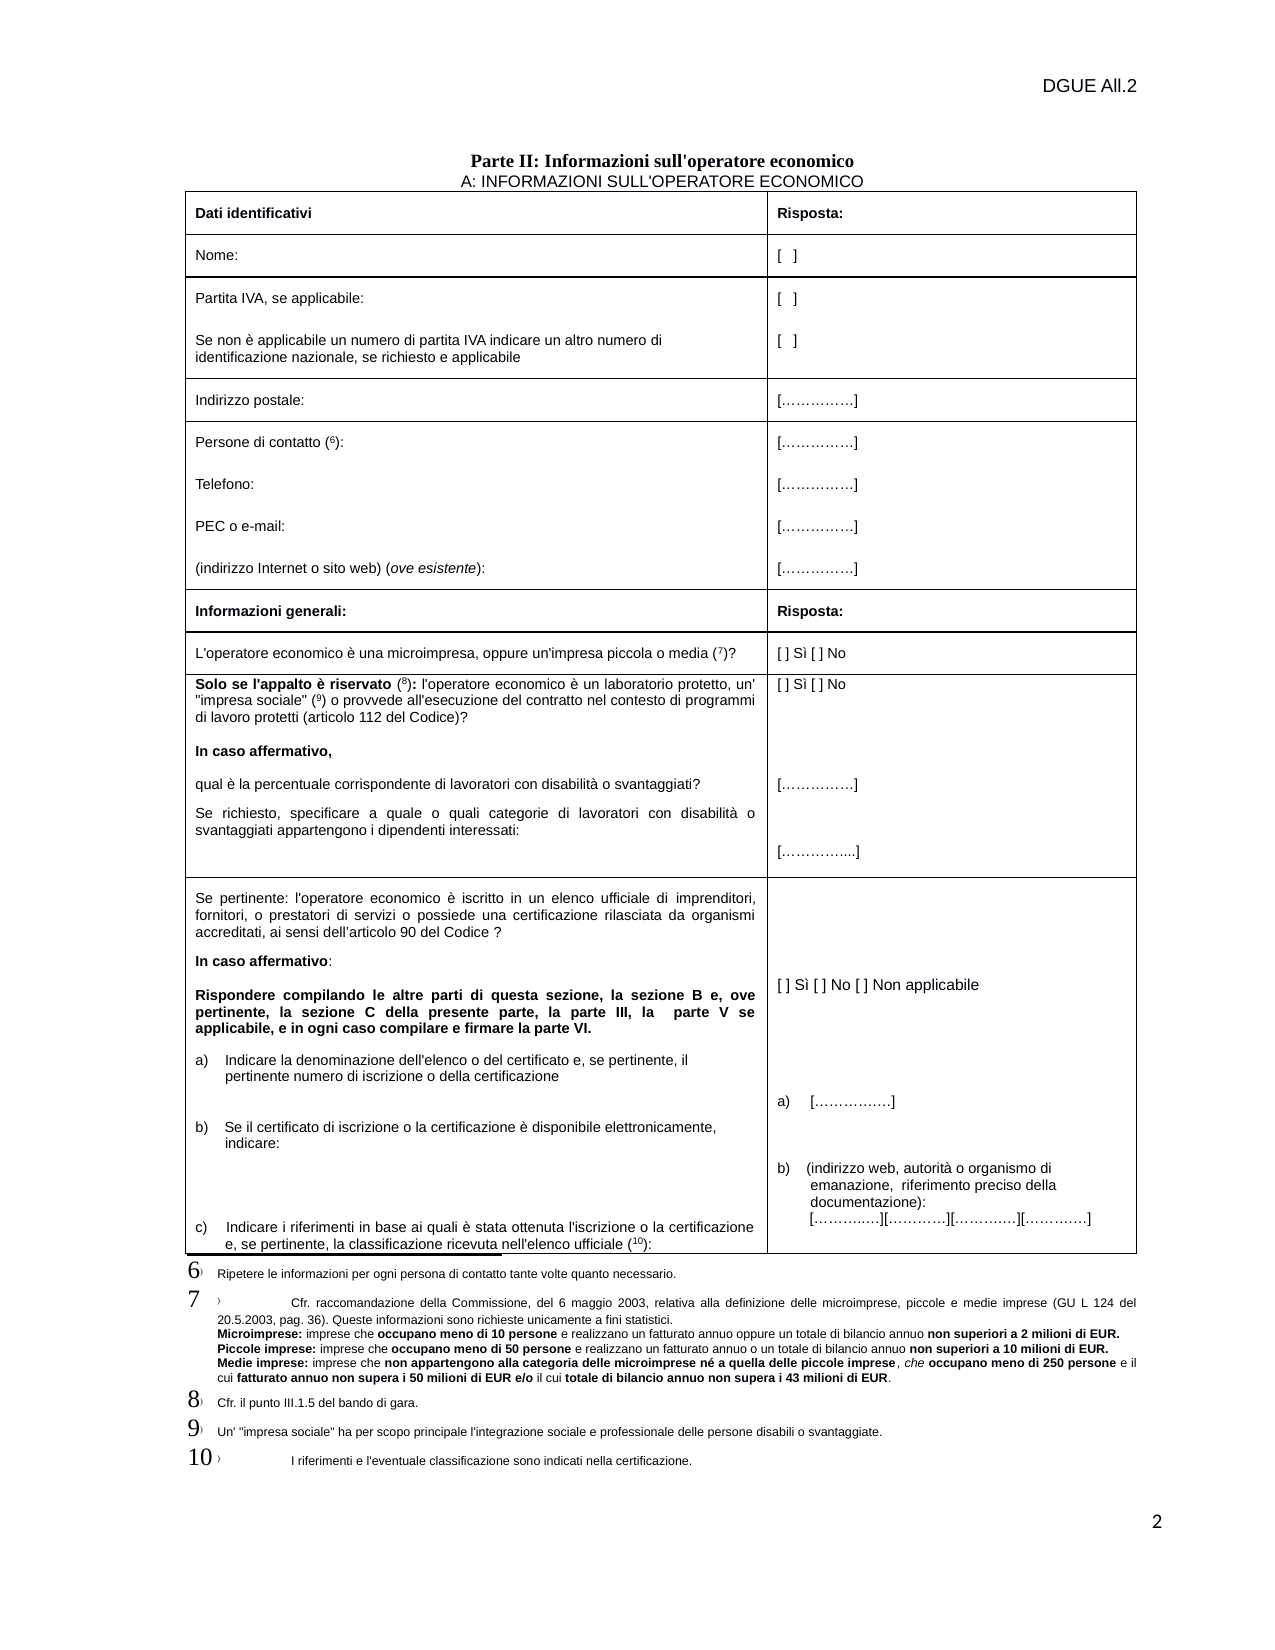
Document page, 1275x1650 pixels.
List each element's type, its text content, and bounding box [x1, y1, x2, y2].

table_cell Indirizzo postale: [186, 379, 767, 421]
table_cell [ ] Sì [ ] No [768, 633, 1136, 674]
table_cell [……………] [768, 379, 1136, 421]
table_cell [ ] Sì [ ] No [……………] […………....] [768, 675, 1136, 877]
table_cell Solo se l'appalto è riservato (): l'operatore economico è un laboratorio protetto, un' "impresa sociale" () o provvede all'esecuzione del contratto nel contesto di programmi di lavoro protetti (articolo 112 del Codice)? In caso affermativo, qual è la percentuale corrispondente di lavoratori con disabilità o svantaggiati? Se richiesto, specificare a quale o quali categorie di lavoratori con disabilità o svantaggiati appartengono i dipendenti interessati: [186, 675, 767, 877]
table_cell [ ] [ ] [768, 278, 1136, 378]
table_cell [ ] Sì [ ] No [ ] Non applicabile [………….…] b) (indirizzo web, autorità o organismo di emanazione, riferimento preciso della documentazione): [………..…][…………][……….…][……….…] [768, 878, 1136, 1252]
table_cell L'operatore economico è una microimpresa, oppure un'impresa piccola o media ()? [186, 633, 767, 674]
table_header Risposta: [768, 192, 1136, 233]
table_cell Informazioni generali: [186, 590, 767, 631]
title A: Informazioni sull'operatore economico [187, 172, 1137, 191]
table_header Dati identificativi [186, 192, 767, 233]
table_cell Se pertinente: l'operatore economico è iscritto in un elenco ufficiale di imprenditori, fornitori, o prestatori di servizi o possiede una certificazione rilasciata da organismi accreditati, ai sensi dell’articolo 90 del Codice ? In caso affermativo: Rispondere compilando le altre parti di questa sezione, la sezione B e, ove pertinente, la sezione C della presente parte, la parte III, la parte V se applicabile, e in ogni caso compilare e firmare la parte VI. Indicare la denominazione dell'elenco o del certificato e, se pertinente, il pertinente numero di iscrizione o della certificazione b) Se il certificato di iscrizione o la certificazione è disponibile elettronicamente, indicare: c) Indicare i riferimenti in base ai quali è stata ottenuta l'iscrizione o la certificazione e, se pertinente, la classificazione ricevuta nell'elenco ufficiale (): d) L'iscrizione o la certificazione comprende tutti i criteri di selezione richiesti? In caso di risposta negativa alla lettera d): Inserire inoltre tutte le informazioni mancanti nella parte IV, sezione A, B, C, o D secondo il caso SOLO se richiesto dal pertinente avviso o bando o dai documenti di gara: e) L'operatore economico potrà fornire un certificato per quanto riguarda il pagamento dei contributi previdenziali e delle imposte, o fornire informazioni che permettano all'amministrazione aggiudicatrice o all'ente aggiudicatore di ottenere direttamente tale documento accedendo a una banca dati nazionale che sia disponibile gratuitamente in un qualunque Stato membro? Se la documentazione pertinente è disponibile elettronicamente, indicare: [186, 878, 767, 1252]
table_cell [ ] [768, 235, 1136, 276]
table_cell Nome: [186, 235, 767, 276]
table_cell [……………] [……………] [……………] [……………] [768, 422, 1136, 589]
title Parte II: Informazioni sull'operatore economico [187, 150, 1137, 172]
table_cell Partita IVA, se applicabile: Se non è applicabile un numero di partita IVA indicare un altro numero di identificazione nazionale, se richiesto e applicabile [186, 278, 767, 378]
table_cell Persone di contatto (): Telefono: PEC o e-mail: (indirizzo Internet o sito web) (ove esistente): [186, 422, 767, 589]
table_cell Risposta: [768, 590, 1136, 631]
